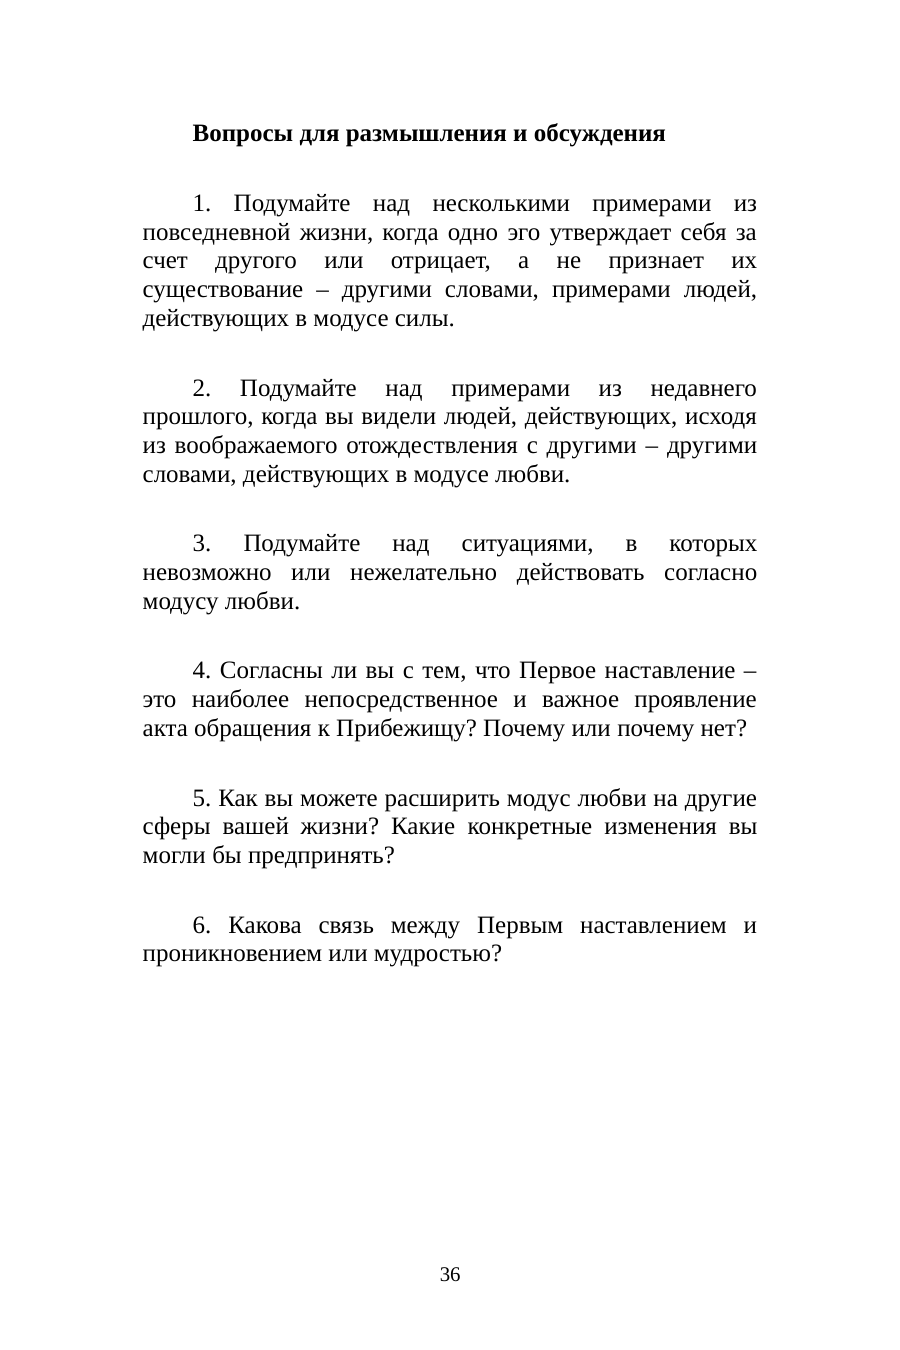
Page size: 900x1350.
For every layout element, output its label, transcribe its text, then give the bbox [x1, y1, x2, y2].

text 3. Подумайте над ситуациями, в которых невозможно или нежелательно действовать согласно модусу любви. [142, 528, 757, 615]
text 1. Подумайте над несколькими примерами из повседневной жизни, когда одно эго утверждает себя за счет другого или отрицает, а не признает их существование – другими словами, примерами людей, действующих в модусе силы. [142, 188, 757, 332]
subtitle Вопросы для размышления и обсуждения [142, 118, 757, 147]
text 2. Подумайте над примерами из недавнего прошлого, когда вы видели людей, действующих, исходя из воображаемого отождествления с другими – другими словами, действующих в модусе любви. [142, 373, 757, 488]
text 5. Как вы можете расширить модус любви на другие сферы вашей жизни? Какие конкретные изменения вы могли бы предпринять? [142, 783, 757, 869]
text 4. Согласны ли вы с тем, что Первое наставление – это наиболее непосредственное и важное проявление акта обращения к Прибежищу? Почему или почему нет? [142, 656, 757, 742]
text 6. Какова связь между Первым наставлением и проникновением или мудростью? [142, 910, 757, 967]
